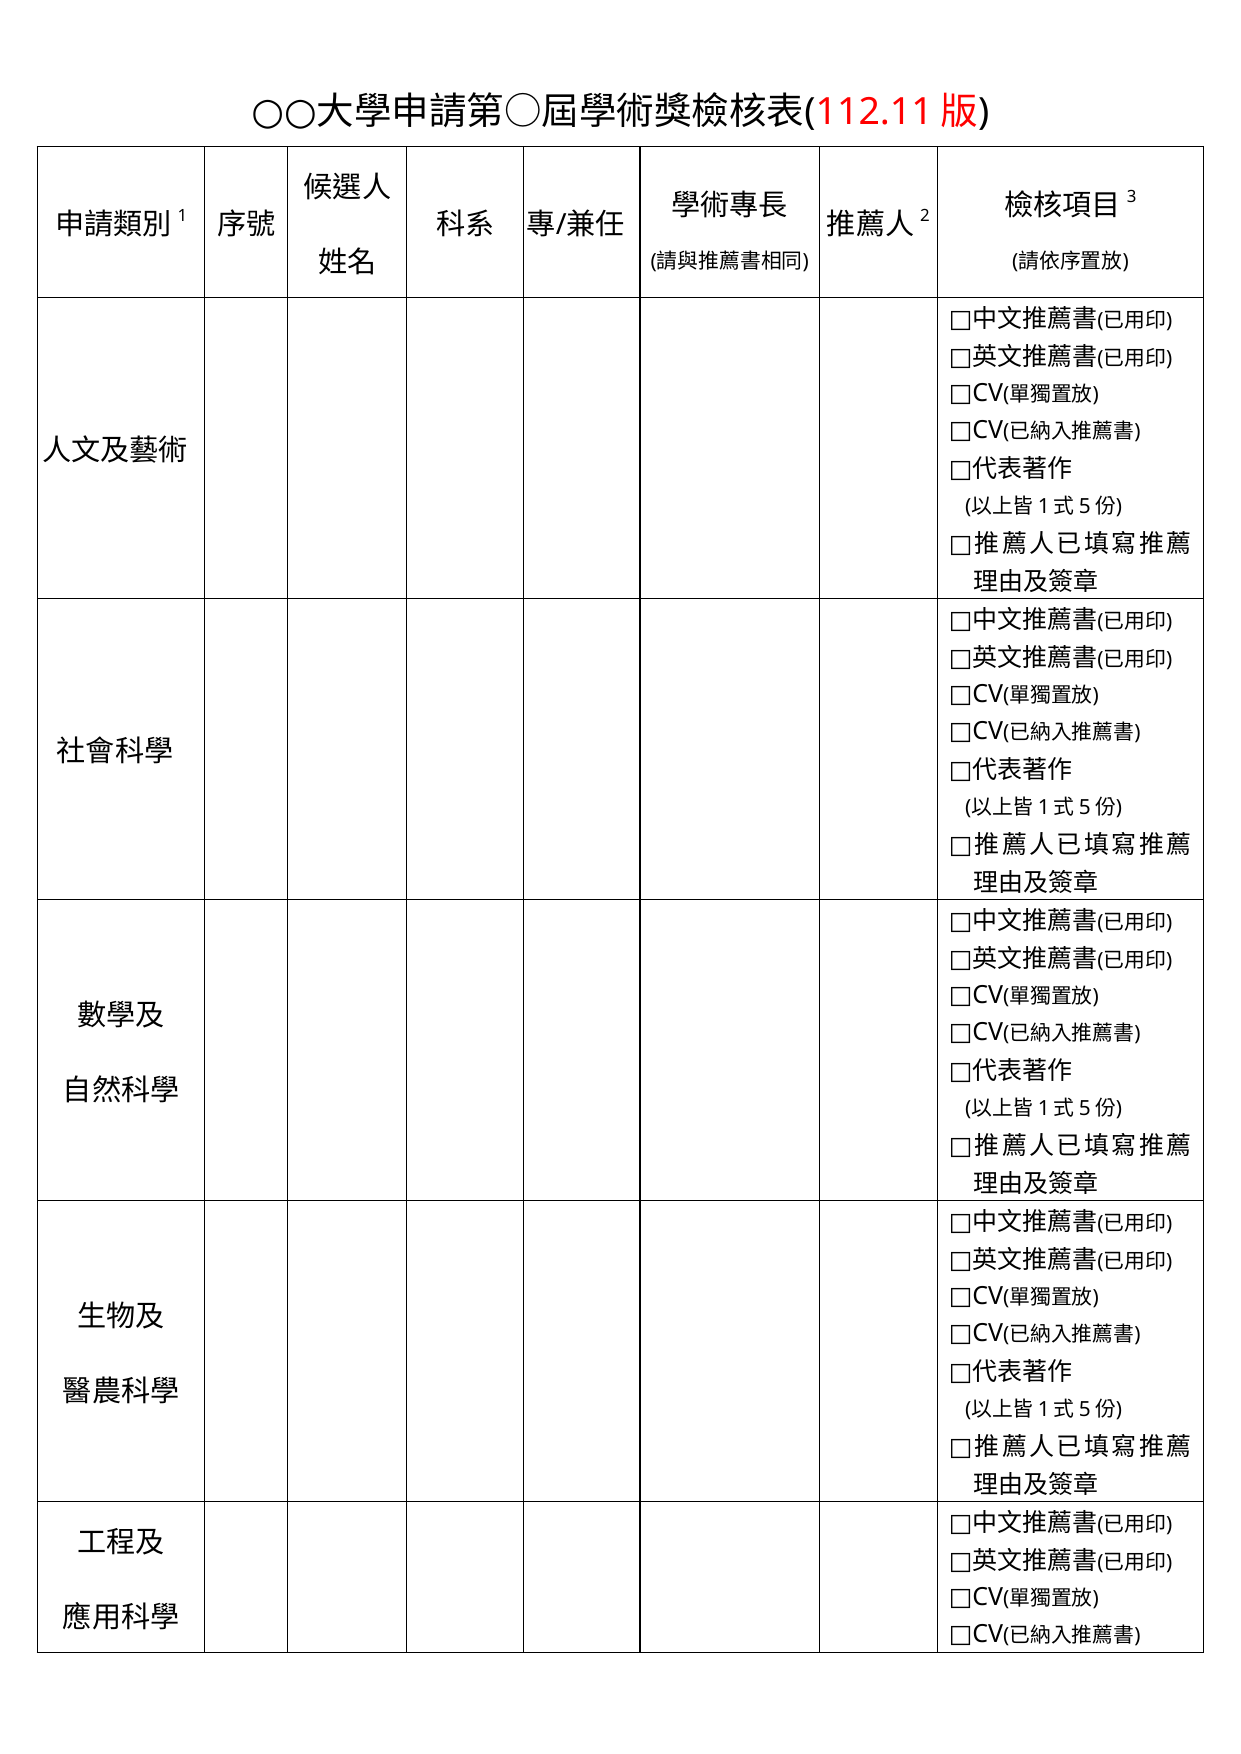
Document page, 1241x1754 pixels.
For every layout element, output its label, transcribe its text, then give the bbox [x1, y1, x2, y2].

table_header 推薦人2 [820, 147, 937, 297]
table_cell 人文及藝術 [38, 298, 204, 598]
table_cell □中文推薦書(已用印) □英文推薦書(已用印) □CV(單獨置放) □CV(已納入推薦書) [938, 1502, 1203, 1652]
table_cell [407, 1201, 523, 1501]
table_cell [288, 298, 406, 598]
table_cell [524, 1201, 639, 1501]
table_cell [820, 298, 937, 598]
table_cell [641, 599, 819, 899]
table_cell [288, 1502, 406, 1652]
table_cell [524, 599, 639, 899]
table_header 序號 [205, 147, 287, 297]
table_cell 社會科學 [38, 599, 204, 899]
table_cell [288, 1201, 406, 1501]
table_cell [641, 1502, 819, 1652]
table_cell 生物及 醫農科學 [38, 1201, 204, 1501]
table_cell [820, 1201, 937, 1501]
table_cell [205, 599, 287, 899]
table_cell [288, 599, 406, 899]
table_header 科系 [407, 147, 523, 297]
table_header 專/兼任 [524, 147, 639, 297]
table_cell [407, 599, 523, 899]
table_header 檢核項目3 (請依序置放) [938, 147, 1203, 297]
table_header 候選人姓名 [288, 147, 406, 297]
table_cell [641, 298, 819, 598]
table_cell □中文推薦書(已用印) □英文推薦書(已用印) □CV(單獨置放) □CV(已納入推薦書) □代表著作 (以上皆1式5份) □推薦人已填寫推薦理由及簽章 [938, 599, 1203, 899]
table_cell [407, 298, 523, 598]
table_cell [288, 900, 406, 1200]
table_cell 工程及 應用科學 [38, 1502, 204, 1652]
table_cell [407, 1502, 523, 1652]
table_cell [820, 1502, 937, 1652]
table_cell [205, 900, 287, 1200]
table_cell [205, 298, 287, 598]
table_cell [205, 1201, 287, 1501]
table_cell [524, 1502, 639, 1652]
table_cell [641, 1201, 819, 1501]
table_cell □中文推薦書(已用印) □英文推薦書(已用印) □CV(單獨置放) □CV(已納入推薦書) □代表著作 (以上皆1式5份) □推薦人已填寫推薦理由及簽章 [938, 298, 1203, 598]
table_cell □中文推薦書(已用印) □英文推薦書(已用印) □CV(單獨置放) □CV(已納入推薦書) □代表著作 (以上皆1式5份) □推薦人已填寫推薦理由及簽章 [938, 1201, 1203, 1501]
table_cell [407, 900, 523, 1200]
table_cell [205, 1502, 287, 1652]
table_cell [641, 900, 819, 1200]
table_cell [524, 900, 639, 1200]
table_cell [820, 599, 937, 899]
text ○○大學申請第○屆學術獎檢核表(112.11版) [118, 71, 1122, 146]
table_cell □中文推薦書(已用印) □英文推薦書(已用印) □CV(單獨置放) □CV(已納入推薦書) □代表著作 (以上皆1式5份) □推薦人已填寫推薦理由及簽章 [938, 900, 1203, 1200]
table_header 學術專長 (請與推薦書相同) [641, 147, 819, 297]
table_cell [524, 298, 639, 598]
table_cell 數學及 自然科學 [38, 900, 204, 1200]
table_cell [820, 900, 937, 1200]
table_header 申請類別1 [38, 147, 204, 297]
